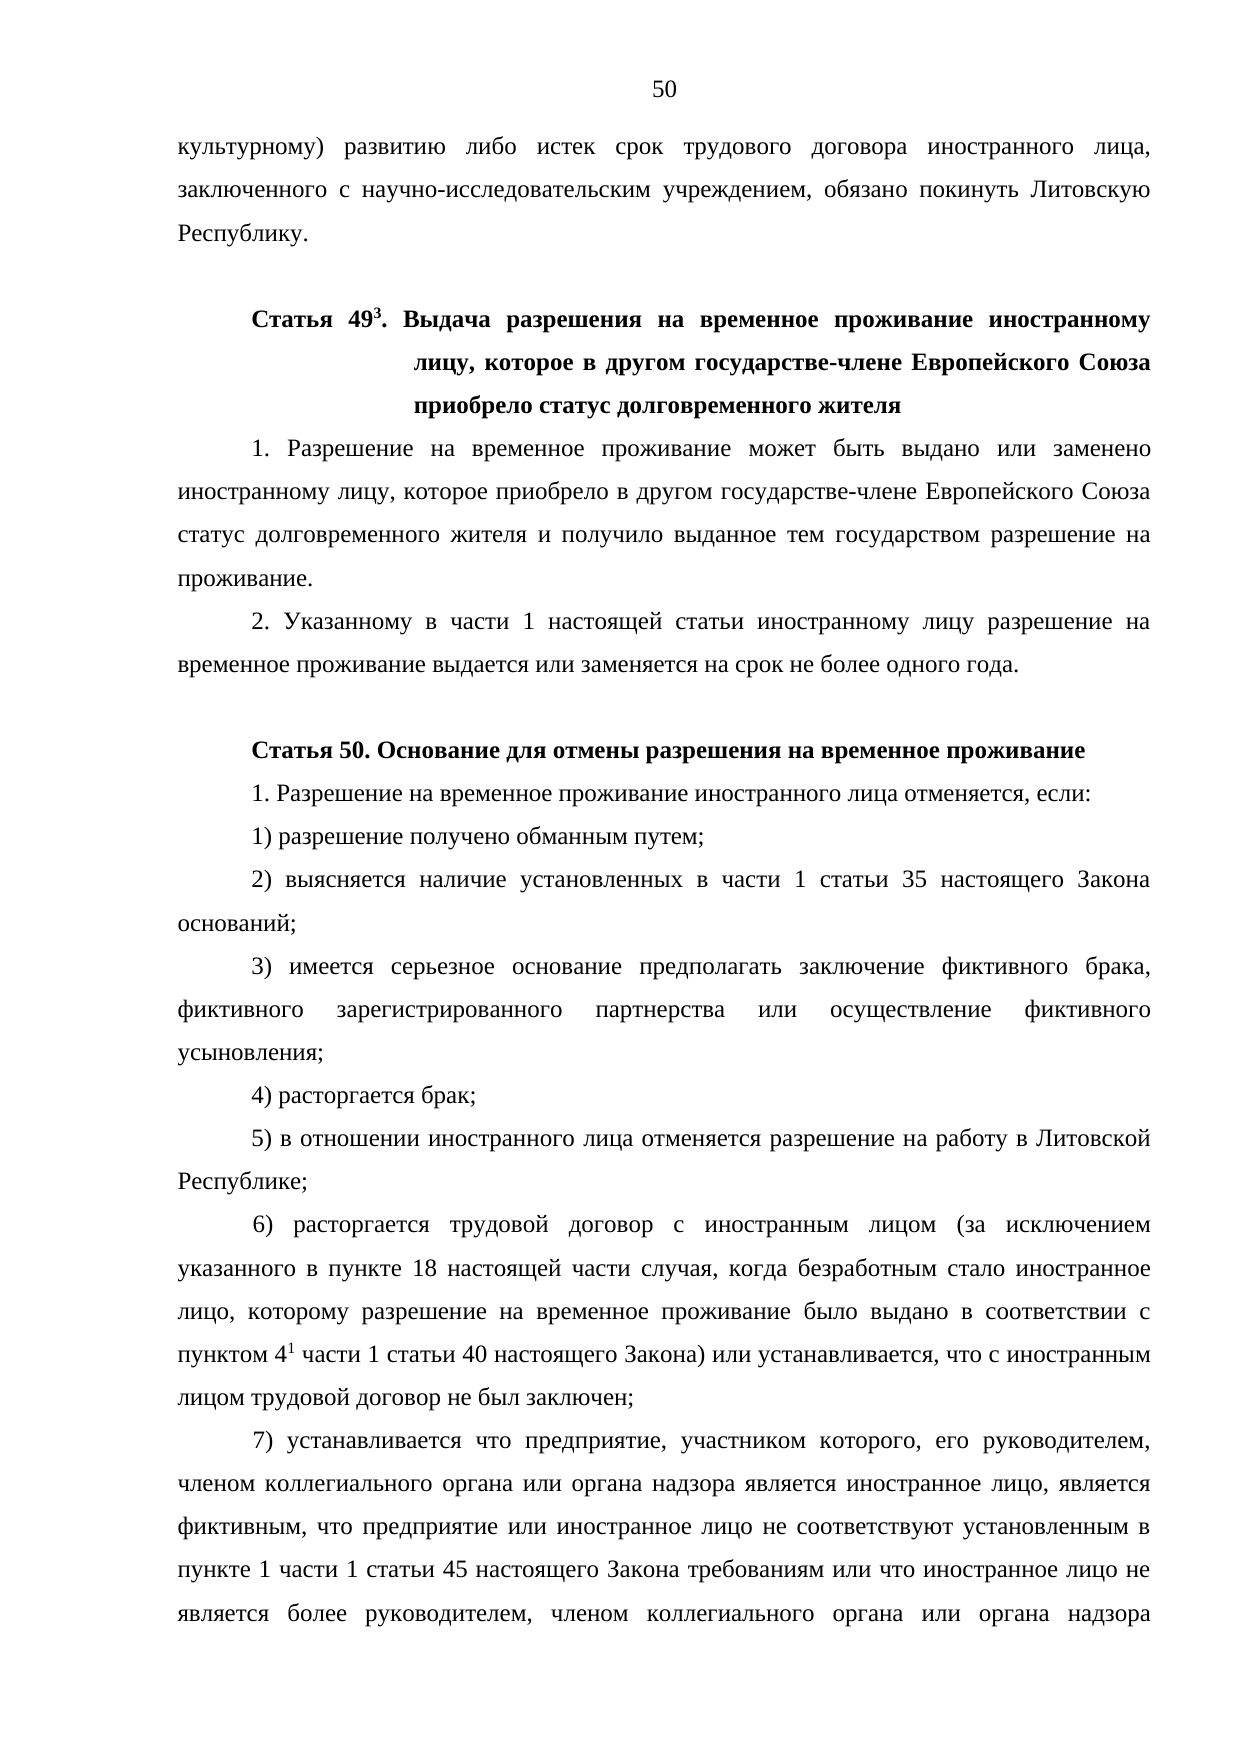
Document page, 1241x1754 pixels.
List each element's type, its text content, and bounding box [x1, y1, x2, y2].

text 7) устанавливается что предприятие, участником которого, его руководителем, членом коллегиального органа или органа надзора является иностранное лицо, является фиктивным, что предприятие или иностранное лицо не соответствуют установленным в пункте 1 части 1 статьи 45 настоящего Закона требованиям или что иностранное лицо не является более руководителем, членом коллегиального органа или органа надзора [177, 1425, 1152, 1626]
text 2) выясняется наличие установленных в части 1 статьи 35 настоящего Закона оснований; [177, 864, 1152, 936]
text 1. Разрешение на временное проживание может быть выдано или заменено иностранному лицу, которое приобрело в другом государстве-члене Европейского Союза статус долговременного жителя и получило выданное тем государством разрешение на проживание. [177, 433, 1152, 591]
text 4) расторгается брак; [177, 1080, 1152, 1109]
text 5) в отношении иностранного лица отменяется разрешение на работу в Литовской Республике; [177, 1123, 1152, 1195]
text культурному) развитию либо истек срок трудового договора иностранного лица, заключенного с научно-исследовательским учреждением, обязано покинуть Литовскую Республику. [177, 131, 1152, 246]
text 1) разрешение получено обманным путем; [177, 821, 1152, 850]
text 2. Указанному в части 1 настоящей статьи иностранному лицу разрешение на временное проживание выдается или заменяется на срок не более одного года. [177, 606, 1152, 678]
text Статья 50. Основание для отмены разрешения на временное проживание [177, 735, 1152, 764]
text 3) имеется серьезное основание предполагать заключение фиктивного брака, фиктивного зарегистрированного партнерства или осуществление фиктивного усыновления; [177, 951, 1152, 1066]
text Статья 493. Выдача разрешения на временное проживание иностранному лицу, которое в другом государстве-члене Европейского Союза приобрело статус долговременного жителя [251, 304, 1152, 419]
text 6) расторгается трудовой договор с иностранным лицом (за исключением указанного в пункте 18 настоящей части случая, когда безработным стало иностранное лицо, которому разрешение на временное проживание было выдано в соответствии с пунктом 41 части 1 статьи 40 настоящего Закона) или устанавливается, что с иностранным лицом трудовой договор не был заключен; [177, 1209, 1152, 1411]
text 1. Разрешение на временное проживание иностранного лица отменяется, если: [177, 778, 1152, 807]
